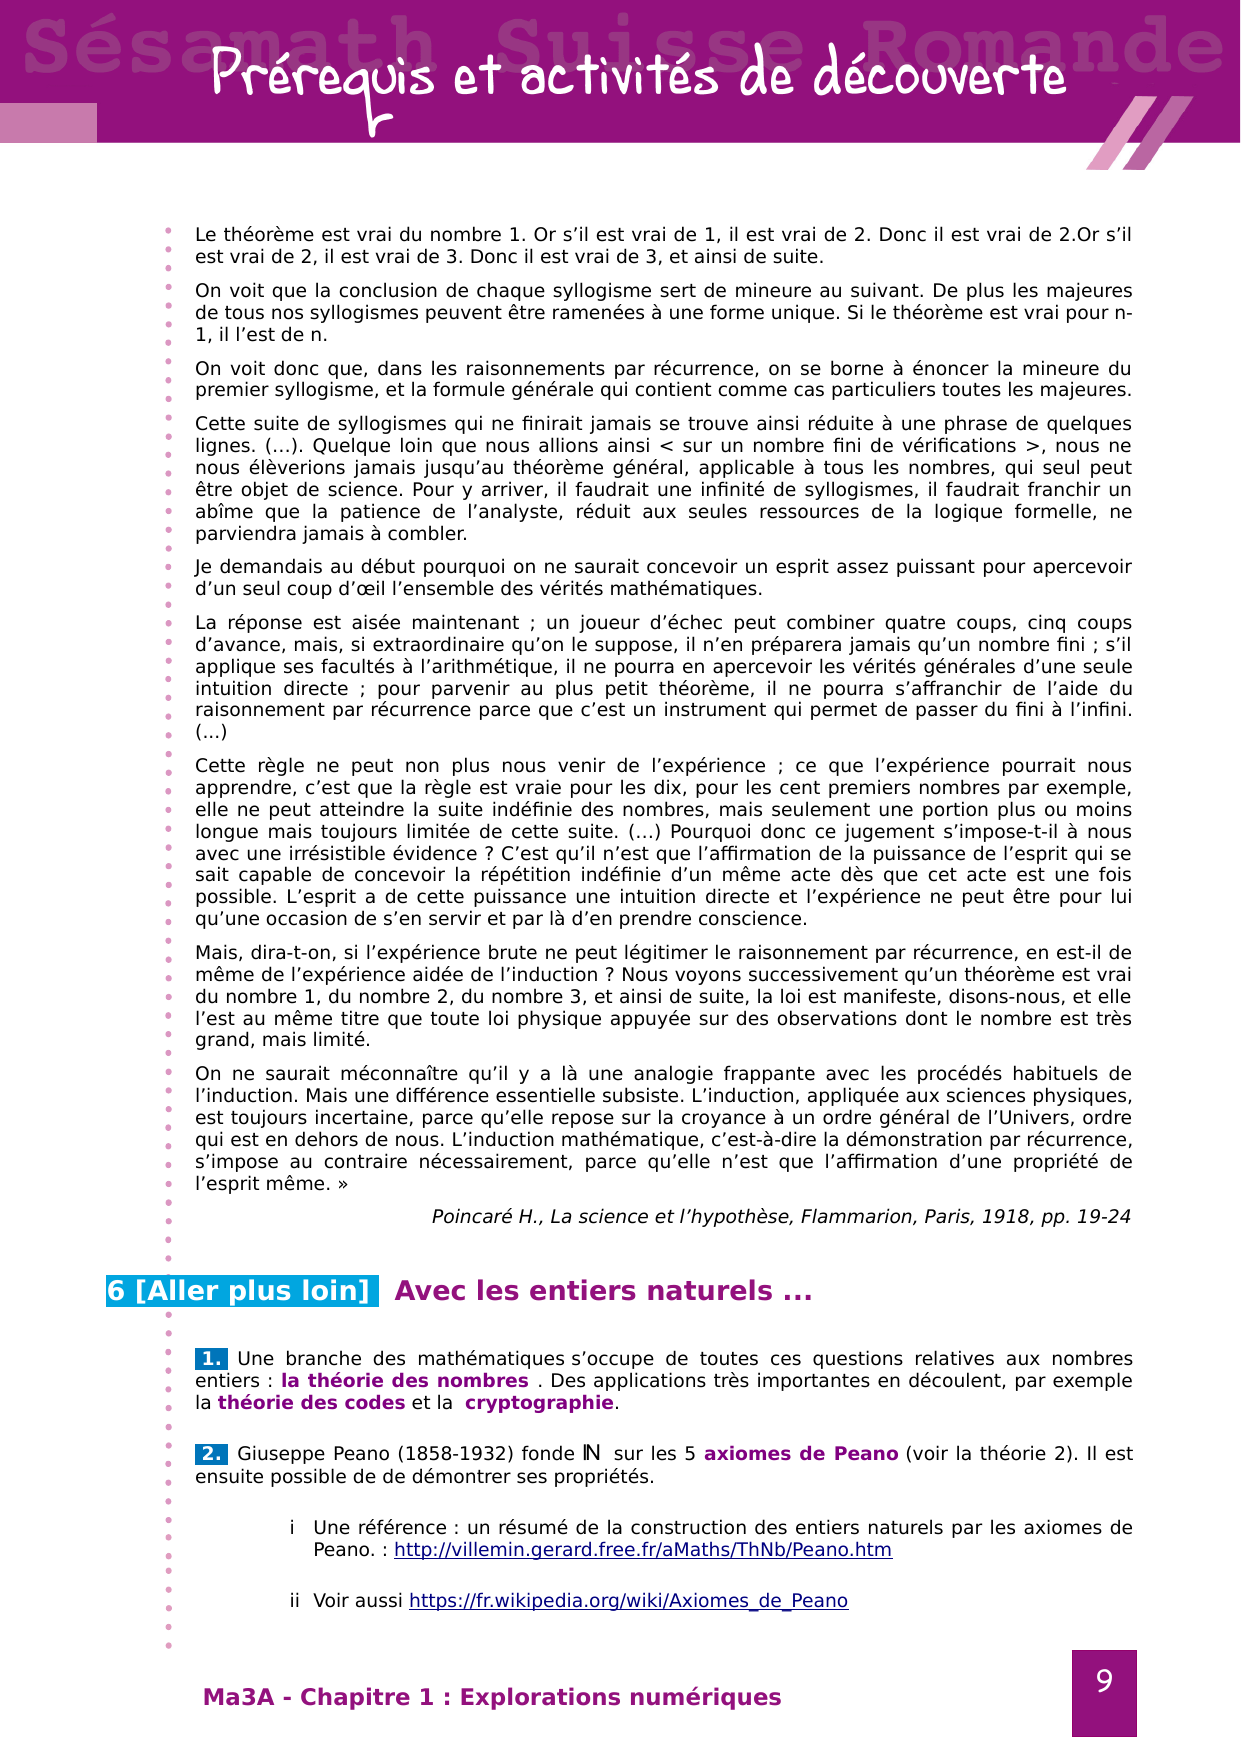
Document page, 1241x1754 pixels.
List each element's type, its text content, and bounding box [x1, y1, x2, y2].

list Une branche des mathématiques s’occupe de toutes ces questions relatives aux nombres entiers : la théorie des nombres . Des applications très importantes en découlent, par exemple la théorie des codes et la cryptographie. [195, 1348, 1134, 1414]
list Avec les entiers naturels ... [379, 1275, 1134, 1307]
text On ne saurait méconnaître qu’il y a là une analogie frappante avec les procédés habituels de l’induction. Mais une différence essentielle subsiste. L’induction, appliquée aux sciences physiques, est toujours incertaine, parce qu’elle repose sur la croyance à un ordre général de l’Univers, ordre qui est en dehors de nous. L’induction mathématique, c’est-à-dire la démonstration par récurrence, s’impose au contraire nécessairement, parce qu’elle n’est que l’affirmation d’une propriété de l’esprit même. » [195, 1063, 1134, 1194]
text On voit que la conclusion de chaque syllogisme sert de mineure au suivant. De plus les majeures de tous nos syllogismes peuvent être ramenées à une forme unique. Si le théorème est vrai pour n-1, il l’est de n. [195, 280, 1134, 346]
text La réponse est aisée maintenant ; un joueur d’échec peut combiner quatre coups, cinq coups d’avance, mais, si extraordinaire qu’on le suppose, il n’en préparera jamais qu’un nombre fini ; s’il applique ses facultés à l’arithmétique, il ne pourra en apercevoir les vérités générales d’une seule intuition directe ; pour parvenir au plus petit théorème, il ne pourra s’affranchir de l’aide du raisonnement par récurrence parce que c’est un instrument qui permet de passer du fini à l’infini. (...) [195, 612, 1134, 743]
list Une référence : un résumé de la construction des entiers naturels par les axiomes de Peano. : http://villemin.gerard.free.fr/aMaths/ThNb/Peano.htm [283, 1517, 1134, 1561]
text Poincaré H., La science et l’hypothèse, Flammarion, Paris, 1918, pp. 19-24 [195, 1206, 1134, 1228]
text Cette règle ne peut non plus nous venir de l’expérience ; ce que l’expérience pourrait nous apprendre, c’est que la règle est vraie pour les dix, pour les cent premiers nombres par exemple, elle ne peut atteindre la suite indéfinie des nombres, mais seulement une portion plus ou moins longue mais toujours limitée de cette suite. (…) Pourquoi donc ce jugement s’impose-t-il à nous avec une irrésistible évidence ? C’est qu’il n’est que l’affirmation de la puissance de l’esprit qui se sait capable de concevoir la répétition indéfinie d’un même acte dès que cet acte est une fois possible. L’esprit a de cette puissance une intuition directe et l’expérience ne peut être pour lui qu’une occasion de s’en servir et par là d’en prendre conscience. [195, 755, 1134, 930]
picture [0, 0, 1241, 170]
text Mais, dira-t-on, si l’expérience brute ne peut légitimer le raisonnement par récurrence, en est-il de même de l’expérience aidée de l’induction ? Nous voyons successivement qu’un théorème est vrai du nombre 1, du nombre 2, du nombre 3, et ainsi de suite, la loi est manifeste, disons-nous, et elle l’est au même titre que toute loi physique appuyée sur des observations dont le nombre est très grand, mais limité. [195, 942, 1134, 1051]
text On voit donc que, dans les raisonnements par récurrence, on se borne à énoncer la mineure du premier syllogisme, et la formule générale qui contient comme cas particuliers toutes les majeures. [195, 357, 1134, 401]
list Giuseppe Peano (1858-1932) fonde ℕ sur les 5 axiomes de Peano (voir la théorie 2). Il est ensuite possible de de démontrer ses propriétés. [195, 1443, 1134, 1488]
text Cette suite de syllogismes qui ne finirait jamais se trouve ainsi réduite à une phrase de quelques lignes. (…). Quelque loin que nous allions ainsi < sur un nombre fini de vérifications >, nous ne nous élèverions jamais jusqu’au théorème général, applicable à tous les nombres, qui seul peut être objet de science. Pour y arriver, il faudrait une infinité de syllogismes, il faudrait franchir un abîme que la patience de l’analyste, réduit aux seules ressources de la logique formelle, ne parviendra jamais à combler. [195, 413, 1134, 544]
text Je demandais au début pourquoi on ne saurait concevoir un esprit assez puissant pour apercevoir d’un seul coup d’œil l’ensemble des vérités mathématiques. [195, 556, 1134, 600]
list Voir aussi https://fr.wikipedia.org/wiki/Axiomes_de_Peano [283, 1590, 1134, 1612]
text Le théorème est vrai du nombre 1. Or s’il est vrai de 1, il est vrai de 2. Donc il est vrai de 2.Or s’il est vrai de 2, il est vrai de 3. Donc il est vrai de 3, et ainsi de suite. [195, 224, 1134, 268]
